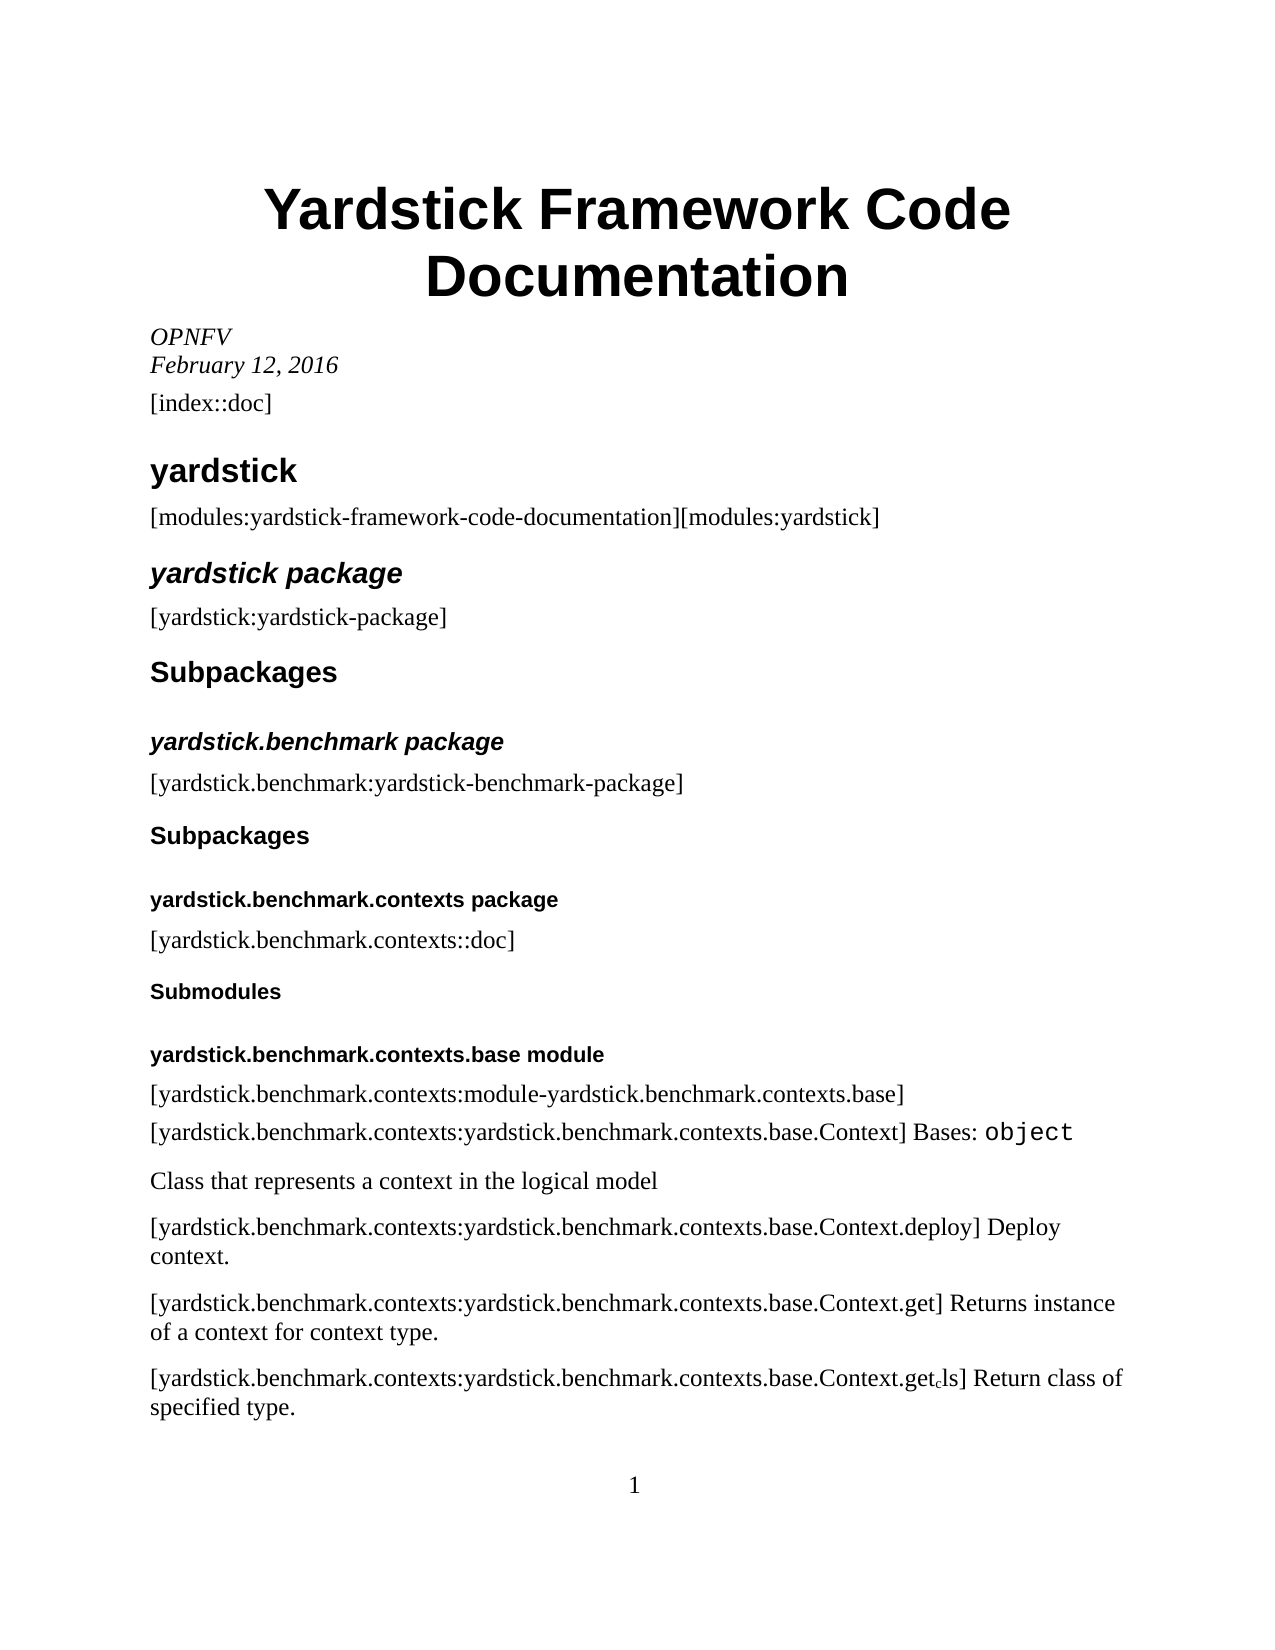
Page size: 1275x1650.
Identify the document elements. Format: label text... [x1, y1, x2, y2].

text Class that represents a context in the logical model [150, 1166, 1125, 1194]
title Yardstick Framework Code Documentation [150, 175, 1125, 309]
subtitle yardstick [150, 451, 1125, 489]
text [yardstick.benchmark:yardstick-benchmark-package] [150, 768, 1125, 796]
text February 12, 2016 [150, 350, 1125, 379]
subtitle yardstick package [150, 556, 1125, 589]
text [modules:yardstick-framework-code-documentation][modules:yardstick] [150, 502, 1125, 531]
subtitle yardstick.benchmark.contexts package [150, 887, 1125, 913]
subtitle Subpackages [150, 821, 1125, 850]
text OPNFV [150, 322, 1125, 350]
text [yardstick.benchmark.contexts::doc] [150, 925, 1125, 954]
subtitle yardstick.benchmark.contexts.base module [150, 1042, 1125, 1067]
text [yardstick.benchmark.contexts:yardstick.benchmark.contexts.base.Context.getcls] Return class of specified type. [150, 1363, 1125, 1421]
text [yardstick.benchmark.contexts:yardstick.benchmark.contexts.base.Context.deploy] Deploy context. [150, 1212, 1125, 1270]
subtitle yardstick.benchmark package [150, 727, 1125, 755]
text [yardstick.benchmark.contexts:module-yardstick.benchmark.contexts.base] [150, 1079, 1125, 1108]
subtitle Subpackages [150, 656, 1125, 689]
text [index::doc] [150, 388, 1125, 417]
subtitle Submodules [150, 979, 1125, 1004]
text [yardstick:yardstick-package] [150, 602, 1125, 631]
text [yardstick.benchmark.contexts:yardstick.benchmark.contexts.base.Context.get] Returns instance of a context for context type. [150, 1288, 1125, 1345]
text [yardstick.benchmark.contexts:yardstick.benchmark.contexts.base.Context] Bases: object [150, 1117, 1125, 1148]
